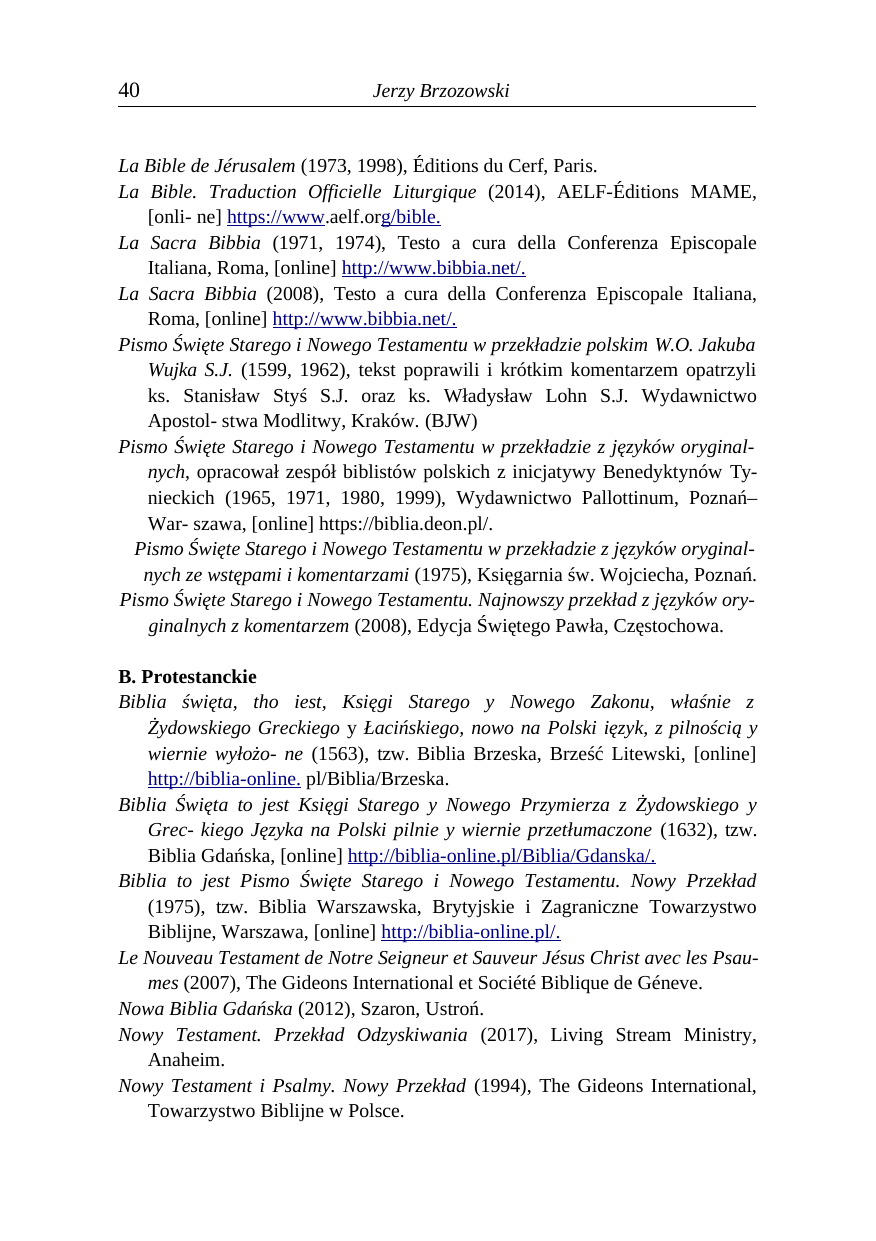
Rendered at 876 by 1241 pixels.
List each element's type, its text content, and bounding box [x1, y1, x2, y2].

list Protestanckie [118, 665, 769, 688]
text La Bible de Jérusalem (1973, 1998), Éditions du Cerf, Paris. [118, 154, 769, 177]
text Nowy Testament i Psalmy. Nowy Przekład (1994), The Gideons International, Towarzystwo Biblijne w Polsce. [118, 1073, 757, 1122]
text Pismo Święte Starego i Nowego Testamentu w przekładzie z języków oryginal- nych, opracował zespół biblistów polskich z inicjatywy Benedyktynów Ty- nieckich (1965, 1971, 1980, 1999), Wydawnictwo Pallottinum, Poznań–War- szawa, [online] https://biblia.deon.pl/. [118, 435, 757, 534]
text La Sacra Bibbia (2008), Testo a cura della Conferenza Episcopale Italiana, Roma, [online] http://www.bibbia.net/. [118, 282, 757, 330]
text Pismo Święte Starego i Nowego Testamentu w przekładzie z języków oryginal- nych ze wstępami i komentarzami (1975), Księgarnia św. Wojciecha, Poznań. Pismo Święte Starego i Nowego Testamentu. Najnowszy przekład z języków ory- [106, 537, 757, 611]
text ginalnych z komentarzem (2008), Edycja Świętego Pawła, Częstochowa. [146, 613, 726, 636]
text Le Nouveau Testament de Notre Seigneur et Sauveur Jésus Christ avec les Psau- [118, 946, 769, 968]
text Pismo Święte Starego i Nowego Testamentu w przekładzie polskim W.O. Jakuba Wujka S.J. (1599, 1962), tekst poprawili i krótkim komentarzem opatrzyli ks. Stanisław Styś S.J. oraz ks. Władysław Lohn S.J. Wydawnictwo Apostol- stwa Modlitwy, Kraków. (BJW) [118, 333, 757, 432]
text La Sacra Bibbia (1971, 1974), Testo a cura della Conferenza Episcopale Italiana, Roma, [online] http://www.bibbia.net/. [118, 231, 757, 279]
text Biblia święta, tho iest, Księgi Starego y Nowego Zakonu, właśnie z Żydowskiego Greckiego y Łacińskiego, nowo na Polski ięzyk, z pilnością y wiernie wyłożo- ne (1563), tzw. Biblia Brzeska, Brześć Litewski, [online] http://biblia-online. pl/Biblia/Brzeska. [118, 690, 757, 790]
text Biblia to jest Pismo Święte Starego i Nowego Testamentu. Nowy Przekład (1975), tzw. Biblia Warszawska, Brytyjskie i Zagraniczne Towarzystwo Biblijne, Warszawa, [online] http://biblia-online.pl/. [118, 869, 757, 943]
text Biblia Święta to jest Księgi Starego y Nowego Przymierza z Żydowskiego y Grec- kiego Języka na Polski pilnie y wiernie przetłumaczone (1632), tzw. Biblia Gdańska, [online] http://biblia-online.pl/Biblia/Gdanska/. [118, 792, 757, 866]
text mes (2007), The Gideons International et Société Biblique de Géneve. [148, 971, 769, 994]
text La Bible. Traduction Officielle Liturgique (2014), AELF-Éditions MAME, [onli- ne] https://www.aelf.org/bible. [118, 180, 757, 228]
text Nowa Biblia Gdańska (2012), Szaron, Ustroń. [118, 997, 769, 1020]
text Nowy Testament. Przekład Odzyskiwania (2017), Living Stream Ministry, Anaheim. [118, 1022, 757, 1071]
